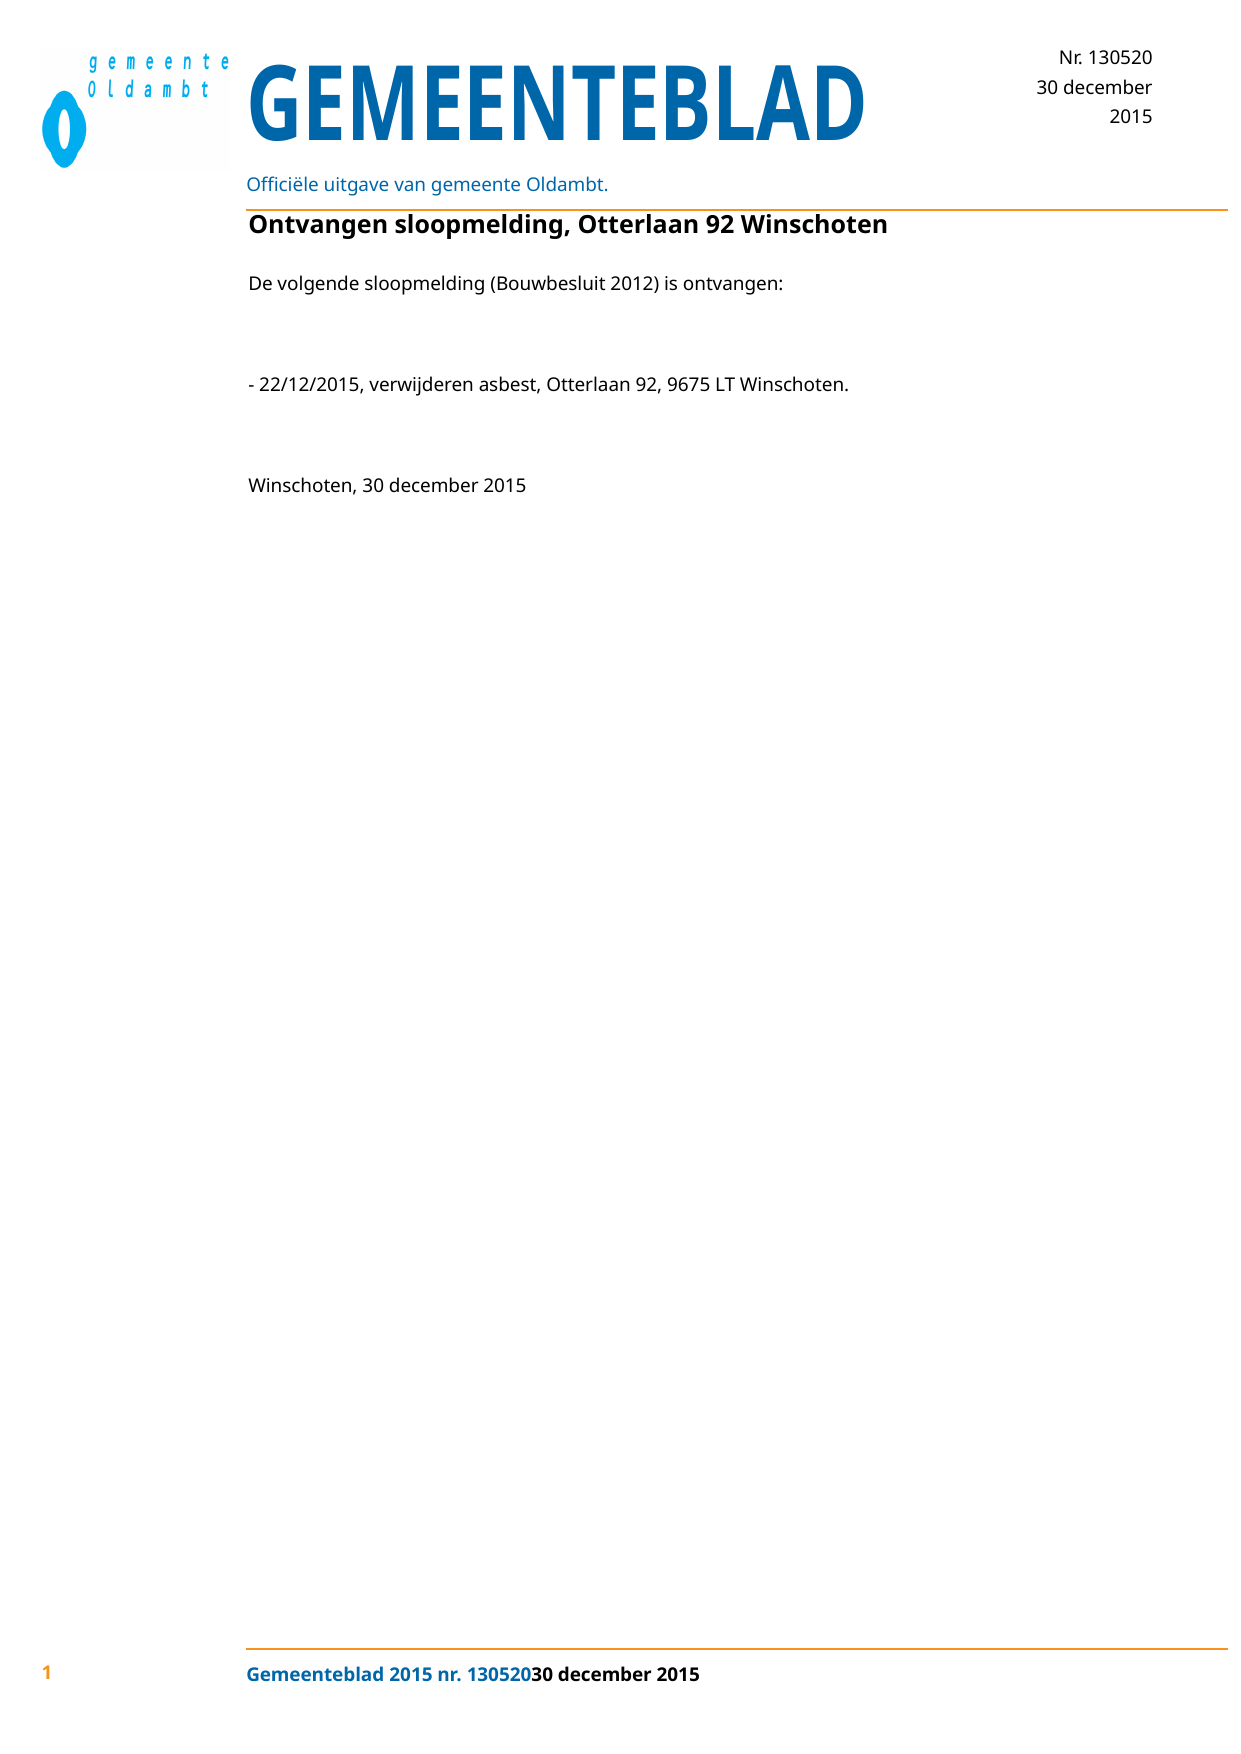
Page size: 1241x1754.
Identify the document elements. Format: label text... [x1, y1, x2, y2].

picture [41, 47, 231, 172]
text Winschoten, 30 december 2015 [248, 472, 1152, 498]
text Ontvangen sloopmelding, Otterlaan 92 Winschoten [248, 211, 1152, 241]
text - 22/12/2015, verwijderen asbest, Otterlaan 92, 9675 LT Winschoten. [248, 371, 1152, 397]
text De volgende sloopmelding (Bouwbesluit 2012) is ontvangen: [248, 270, 1152, 296]
